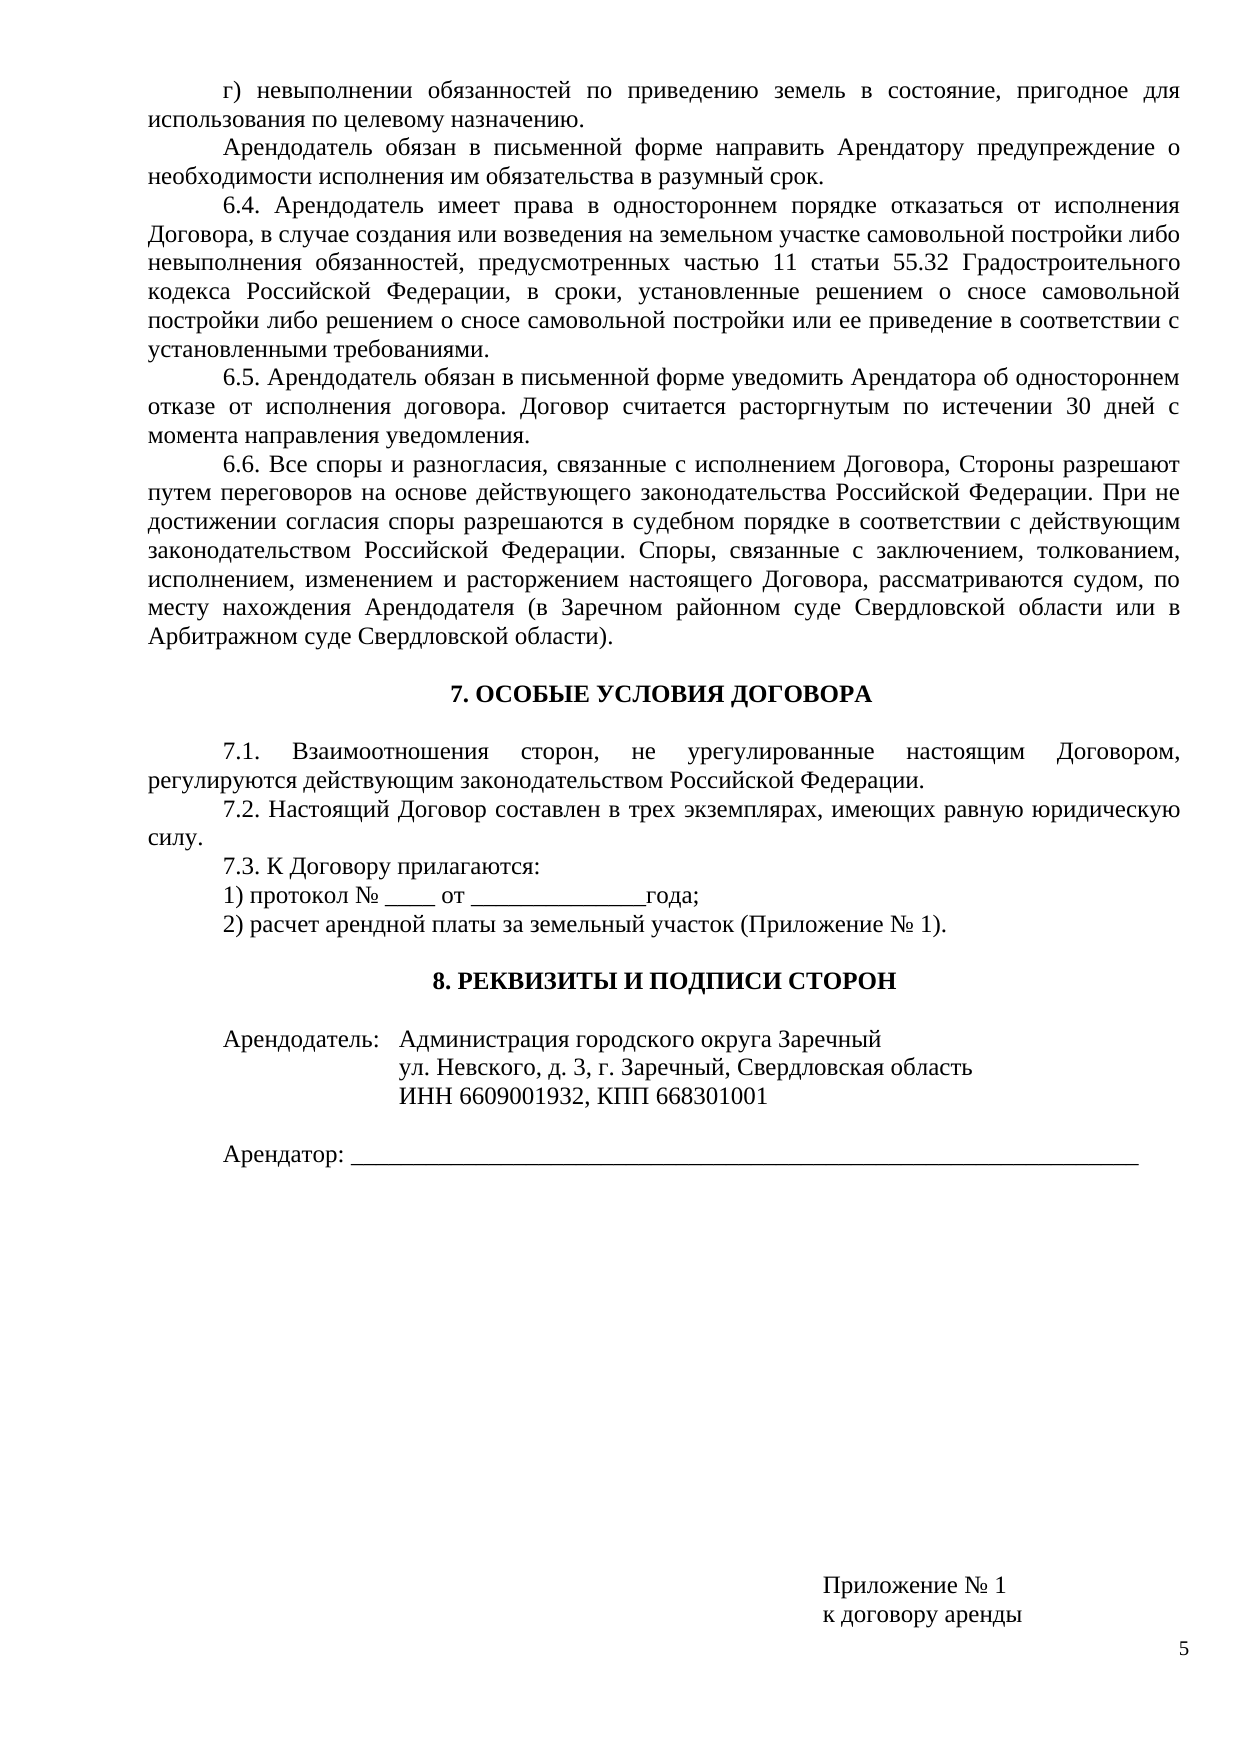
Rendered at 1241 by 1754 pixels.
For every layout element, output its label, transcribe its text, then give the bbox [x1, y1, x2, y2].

text Арендатор: _______________________________________________________________ [148, 1139, 1181, 1167]
text 7.3. К Договору прилагаются: [148, 851, 1181, 880]
text г) невыполнении обязанностей по приведению земель в состояние, пригодное для использования по целевому назначению. [148, 75, 1181, 132]
text Арендодатель: Администрация городского округа Заречный [223, 1024, 1181, 1052]
text Арендодатель обязан в письменной форме направить Арендатору предупреждение о необходимости исполнения им обязательства в разумный срок. [148, 132, 1181, 190]
text 7.2. Настоящий Договор составлен в трех экземплярах, имеющих равную юридическую силу. [148, 794, 1181, 851]
text 2) расчет арендной платы за земельный участок (Приложение № 1). [148, 909, 1181, 937]
text ИНН 6609001932, КПП 668301001 [399, 1081, 1181, 1110]
text 6.5. Арендодатель обязан в письменной форме уведомить Арендатора об одностороннем отказе от исполнения договора. Договор считается расторгнутым по истечении 30 дней с момента направления уведомления. [148, 362, 1181, 449]
text Приложение № 1 [148, 1570, 1181, 1599]
text 6.6. Все споры и разногласия, связанные с исполнением Договора, Стороны разрешают путем переговоров на основе действующего законодательства Российской Федерации. При не достижении согласия споры разрешаются в судебном порядке в соответствии с действующим законодательством Российской Федерации. Споры, связанные с заключением, толкованием, исполнением, изменением и расторжением настоящего Договора, рассматриваются судом, по месту нахождения Арендодателя (в Заречном районном суде Свердловской области или в Арбитражном суде Свердловской области). [148, 449, 1181, 650]
text 1) протокол № ____ от ______________года; [148, 880, 1181, 909]
text 7.1. Взаимоотношения сторон, не урегулированные настоящим Договором, регулируются действующим законодательством Российской Федерации. [148, 736, 1181, 794]
text 6.4. Арендодатель имеет права в одностороннем порядке отказаться от исполнения Договора, в случае создания или возведения на земельном участке самовольной постройки либо невыполнения обязанностей, предусмотренных частью 11 статьи 55.32 Градостроительного кодекса Российской Федерации, в сроки, установленные решением о сносе самовольной постройки либо решением о сносе самовольной постройки или ее приведение в соответствии с установленными требованиями. [148, 190, 1181, 362]
text к договору аренды [148, 1599, 1181, 1627]
text ул. Невского, д. 3, г. Заречный, Свердловская область [399, 1052, 1181, 1081]
text 7. ОСОБЫЕ УСЛОВИЯ ДОГОВОРА [148, 679, 1181, 707]
text 8. РЕКВИЗИТЫ И ПОДПИСИ СТОРОН [148, 966, 1181, 995]
